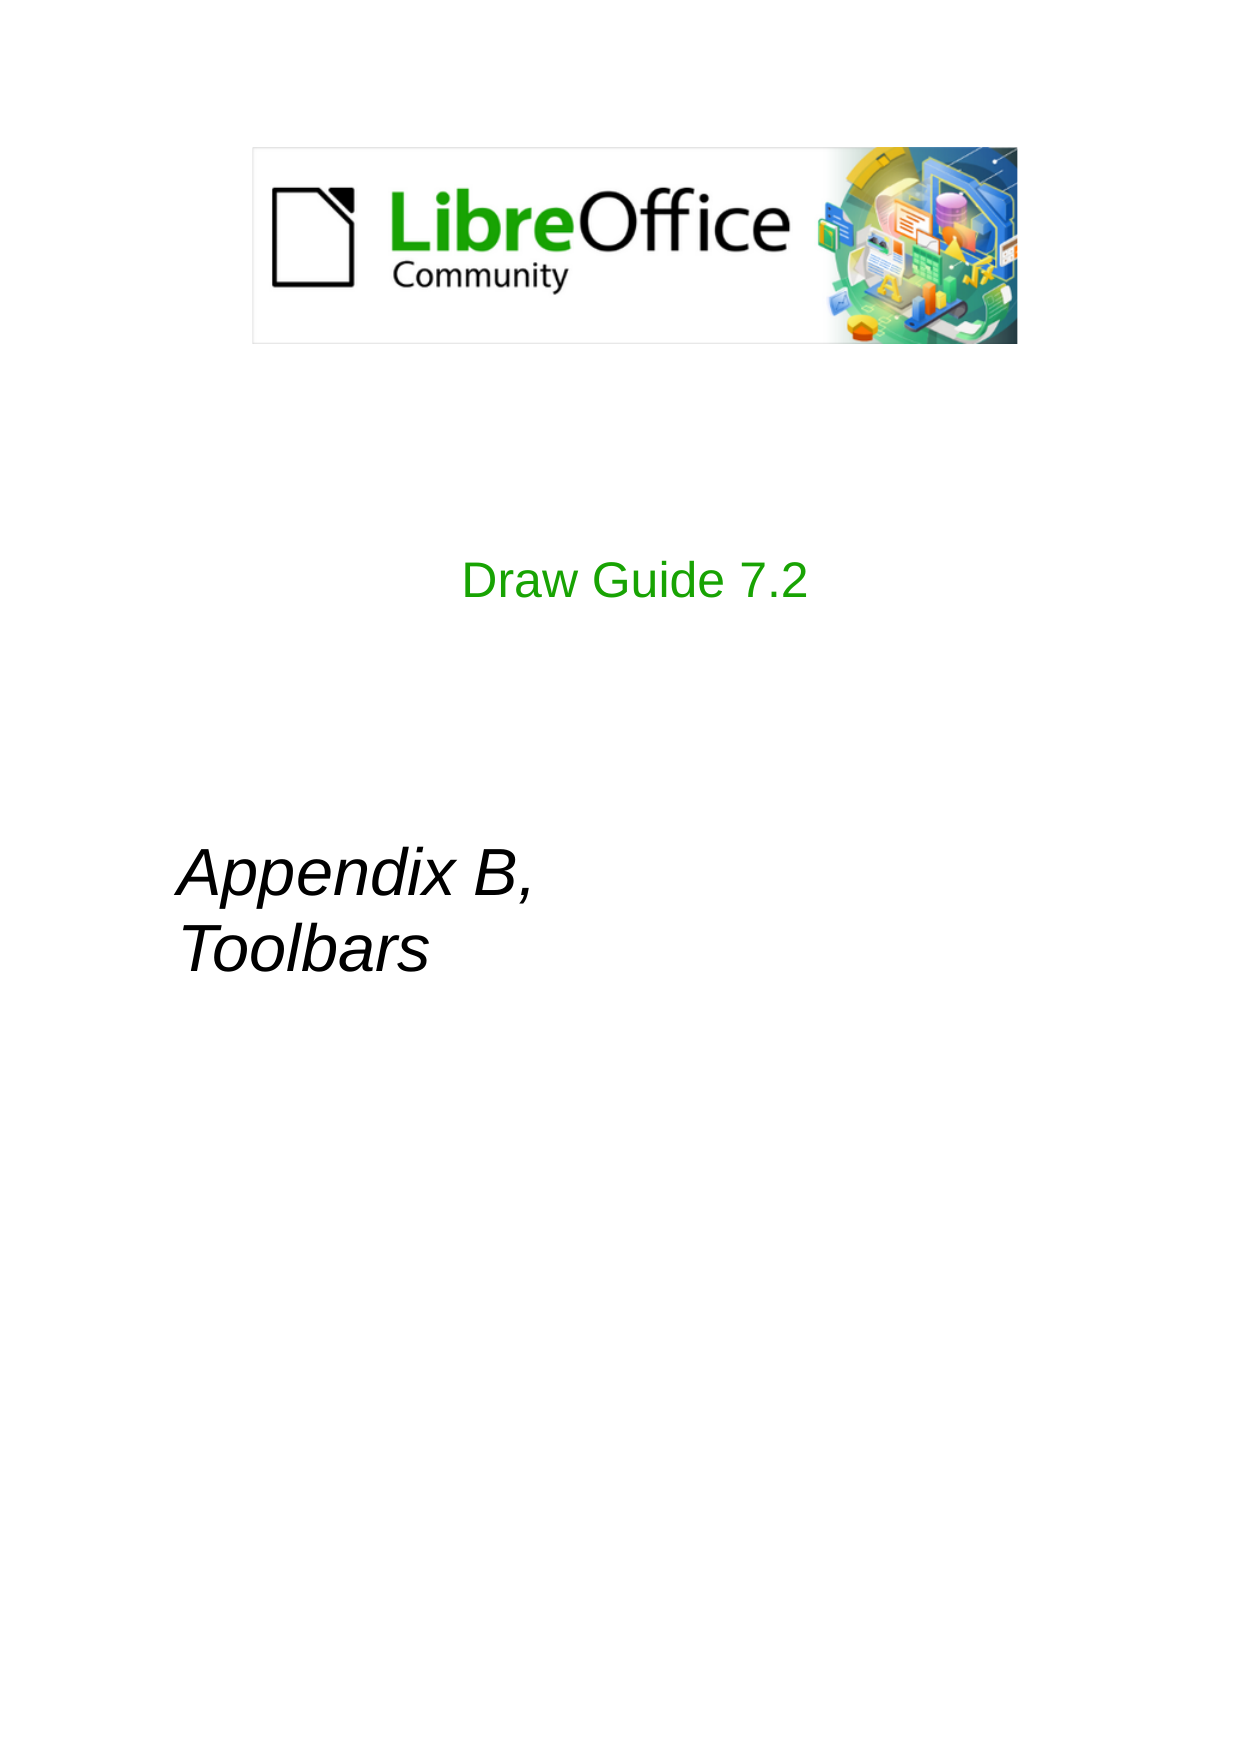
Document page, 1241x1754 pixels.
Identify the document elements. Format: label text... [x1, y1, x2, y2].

picture [252, 147, 1018, 344]
title Appendix B, Toolbars [177, 833, 1093, 986]
text Draw Guide 7.2 [177, 550, 1093, 608]
